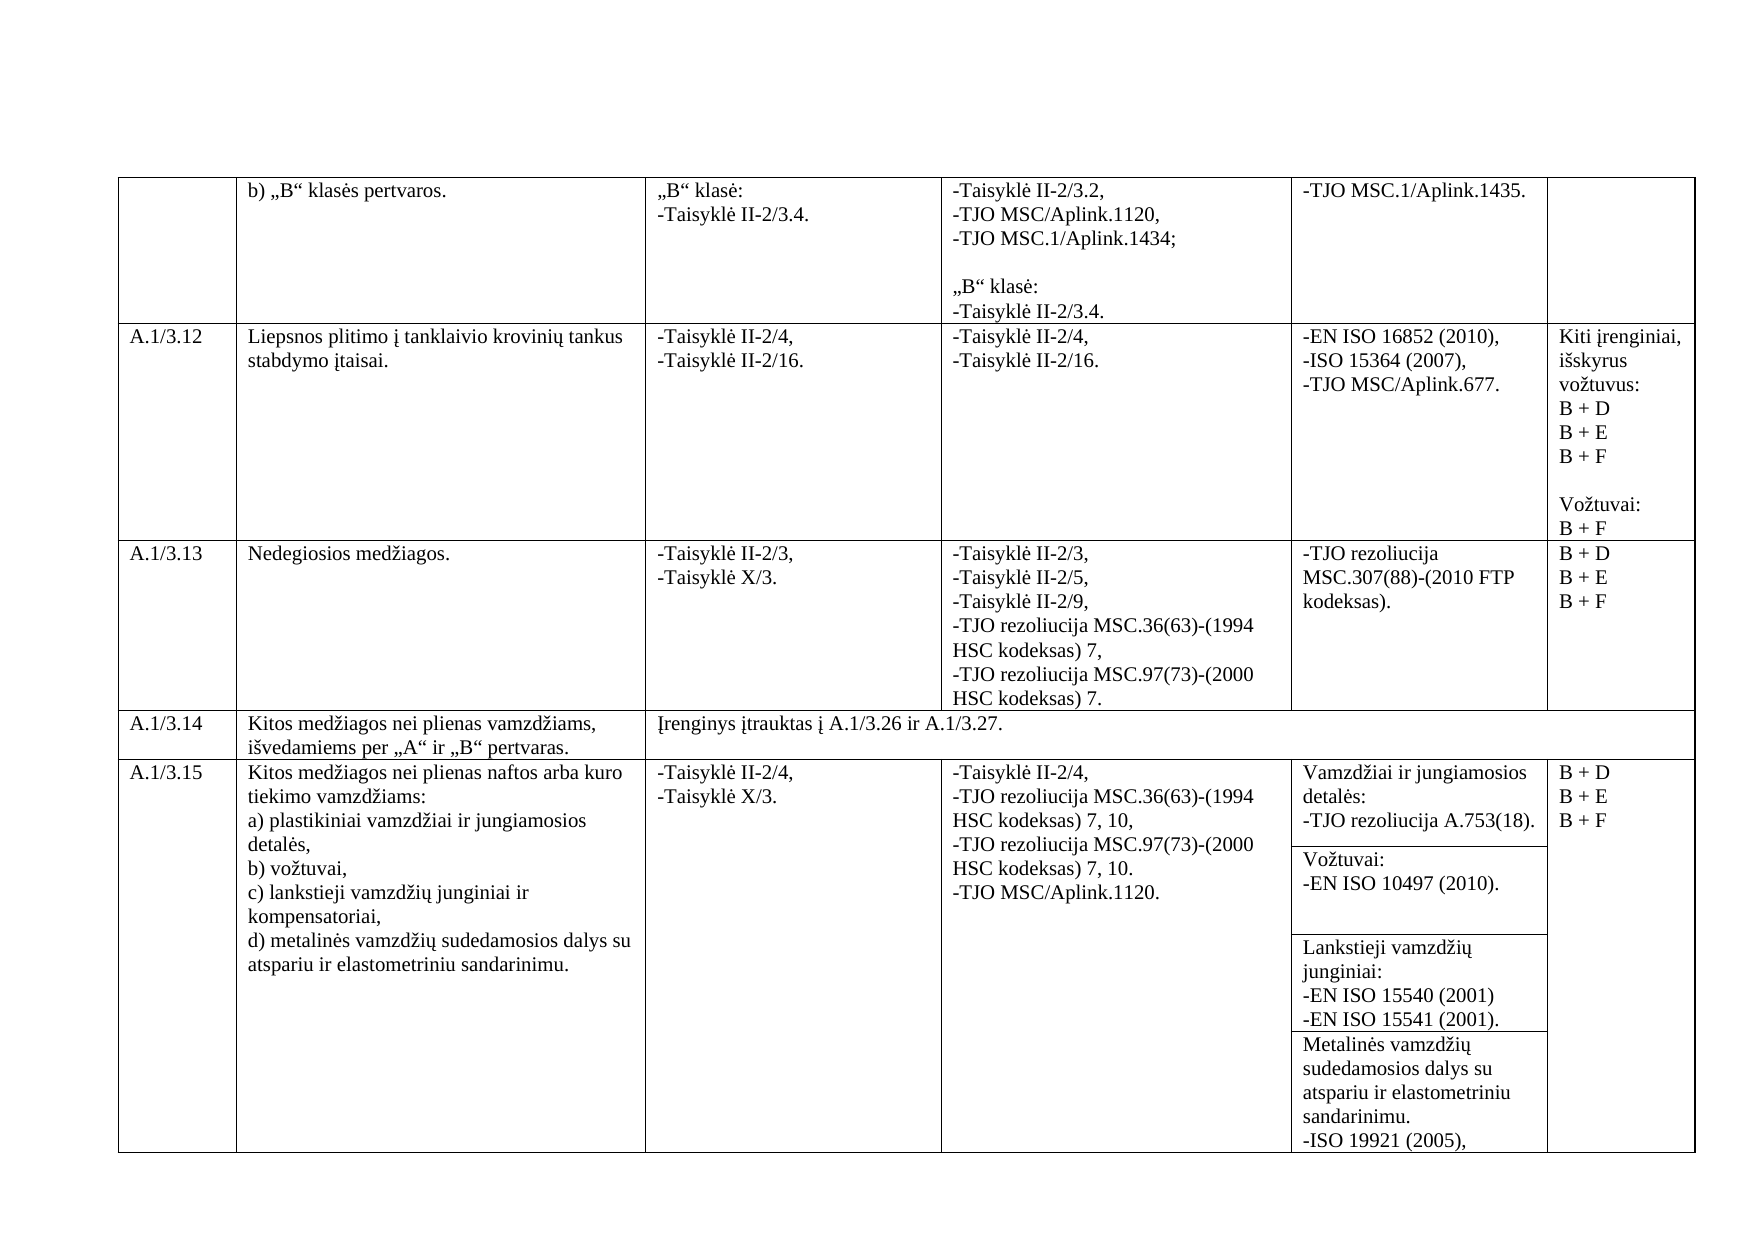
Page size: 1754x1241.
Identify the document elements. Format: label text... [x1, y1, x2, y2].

table_cell -Taisyklė II-2/3, -Taisyklė X/3. [646, 541, 941, 710]
table_cell A.1/3.13 [119, 541, 236, 710]
table_cell A.1/3.15 [119, 760, 236, 1152]
table_cell Kitos medžiagos nei plienas naftos arba kuro tiekimo vamzdžiams: a) plastikiniai vamzdžiai ir jungiamosios detalės, b) vožtuvai, c) lankstieji vamzdžių junginiai ir kompensatoriai, d) metalinės vamzdžių sudedamosios dalys su atspariu ir elastometriniu sandarinimu. [237, 760, 645, 1152]
table_cell A.1/3.12 [119, 324, 236, 540]
table_cell Kiti įrenginiai, išskyrus vožtuvus: B + D B + E B + F Vožtuvai: B + F [1548, 324, 1694, 540]
table_cell „B“ klasė: -Taisyklė II-2/3.4. [646, 178, 941, 323]
table_cell -Taisyklė II-2/4, -TJO rezoliucija MSC.36(63)-(1994 HSC kodeksas) 7, 10, -TJO rezoliucija MSC.97(73)-(2000 HSC kodeksas) 7, 10. -TJO MSC/Aplink.1120. [942, 760, 1291, 1152]
table_cell Vožtuvai: -EN ISO 10497 (2010). [1292, 847, 1547, 934]
table_cell Nedegiosios medžiagos. [237, 541, 645, 710]
table_cell b) „B“ klasės pertvaros. [237, 178, 645, 323]
table_cell A.1/3.14 [119, 711, 236, 759]
table_cell -Taisyklė II-2/3, -Taisyklė II-2/5, -Taisyklė II-2/9, -TJO rezoliucija MSC.36(63)-(1994 HSC kodeksas) 7, -TJO rezoliucija MSC.97(73)-(2000 HSC kodeksas) 7. [942, 541, 1291, 710]
table_cell Kitos medžiagos nei plienas vamzdžiams, išvedamiems per „A“ ir „B“ pertvaras. [237, 711, 645, 759]
table_cell [119, 178, 236, 323]
table_cell Liepsnos plitimo į tanklaivio krovinių tankus stabdymo įtaisai. [237, 324, 645, 540]
table_cell B + D B + E B + F [1548, 541, 1694, 710]
table_cell [1548, 178, 1694, 323]
table_cell -Taisyklė II-2/4, -Taisyklė II-2/16. [942, 324, 1291, 540]
table_cell B + D B + E B + F [1548, 760, 1694, 1152]
table_cell -TJO MSC.1/Aplink.1435. [1292, 178, 1547, 323]
table_cell -TJO rezoliucija MSC.307(88)-(2010 FTP kodeksas). [1292, 541, 1547, 710]
table_cell -Taisyklė II-2/4, -Taisyklė X/3. [646, 760, 941, 1152]
table_cell -EN ISO 16852 (2010), -ISO 15364 (2007), -TJO MSC/Aplink.677. [1292, 324, 1547, 540]
table_cell Metalinės vamzdžių sudedamosios dalys su atspariu ir elastometriniu sandarinimu. -ISO 19921 (2005), [1292, 1032, 1547, 1152]
table_cell Lankstieji vamzdžių junginiai: -EN ISO 15540 (2001) -EN ISO 15541 (2001). [1292, 935, 1547, 1031]
table_cell -Taisyklė II-2/4, -Taisyklė II-2/16. [646, 324, 941, 540]
table_cell Vamzdžiai ir jungiamosios detalės: -TJO rezoliucija A.753(18). [1292, 760, 1547, 846]
table_cell -Taisyklė II-2/3.2, -TJO MSC/Aplink.1120, -TJO MSC.1/Aplink.1434; „B“ klasė: -Taisyklė II-2/3.4. [942, 178, 1291, 323]
table_cell Įrenginys įtrauktas į A.1/3.26 ir A.1/3.27. [646, 711, 1694, 759]
